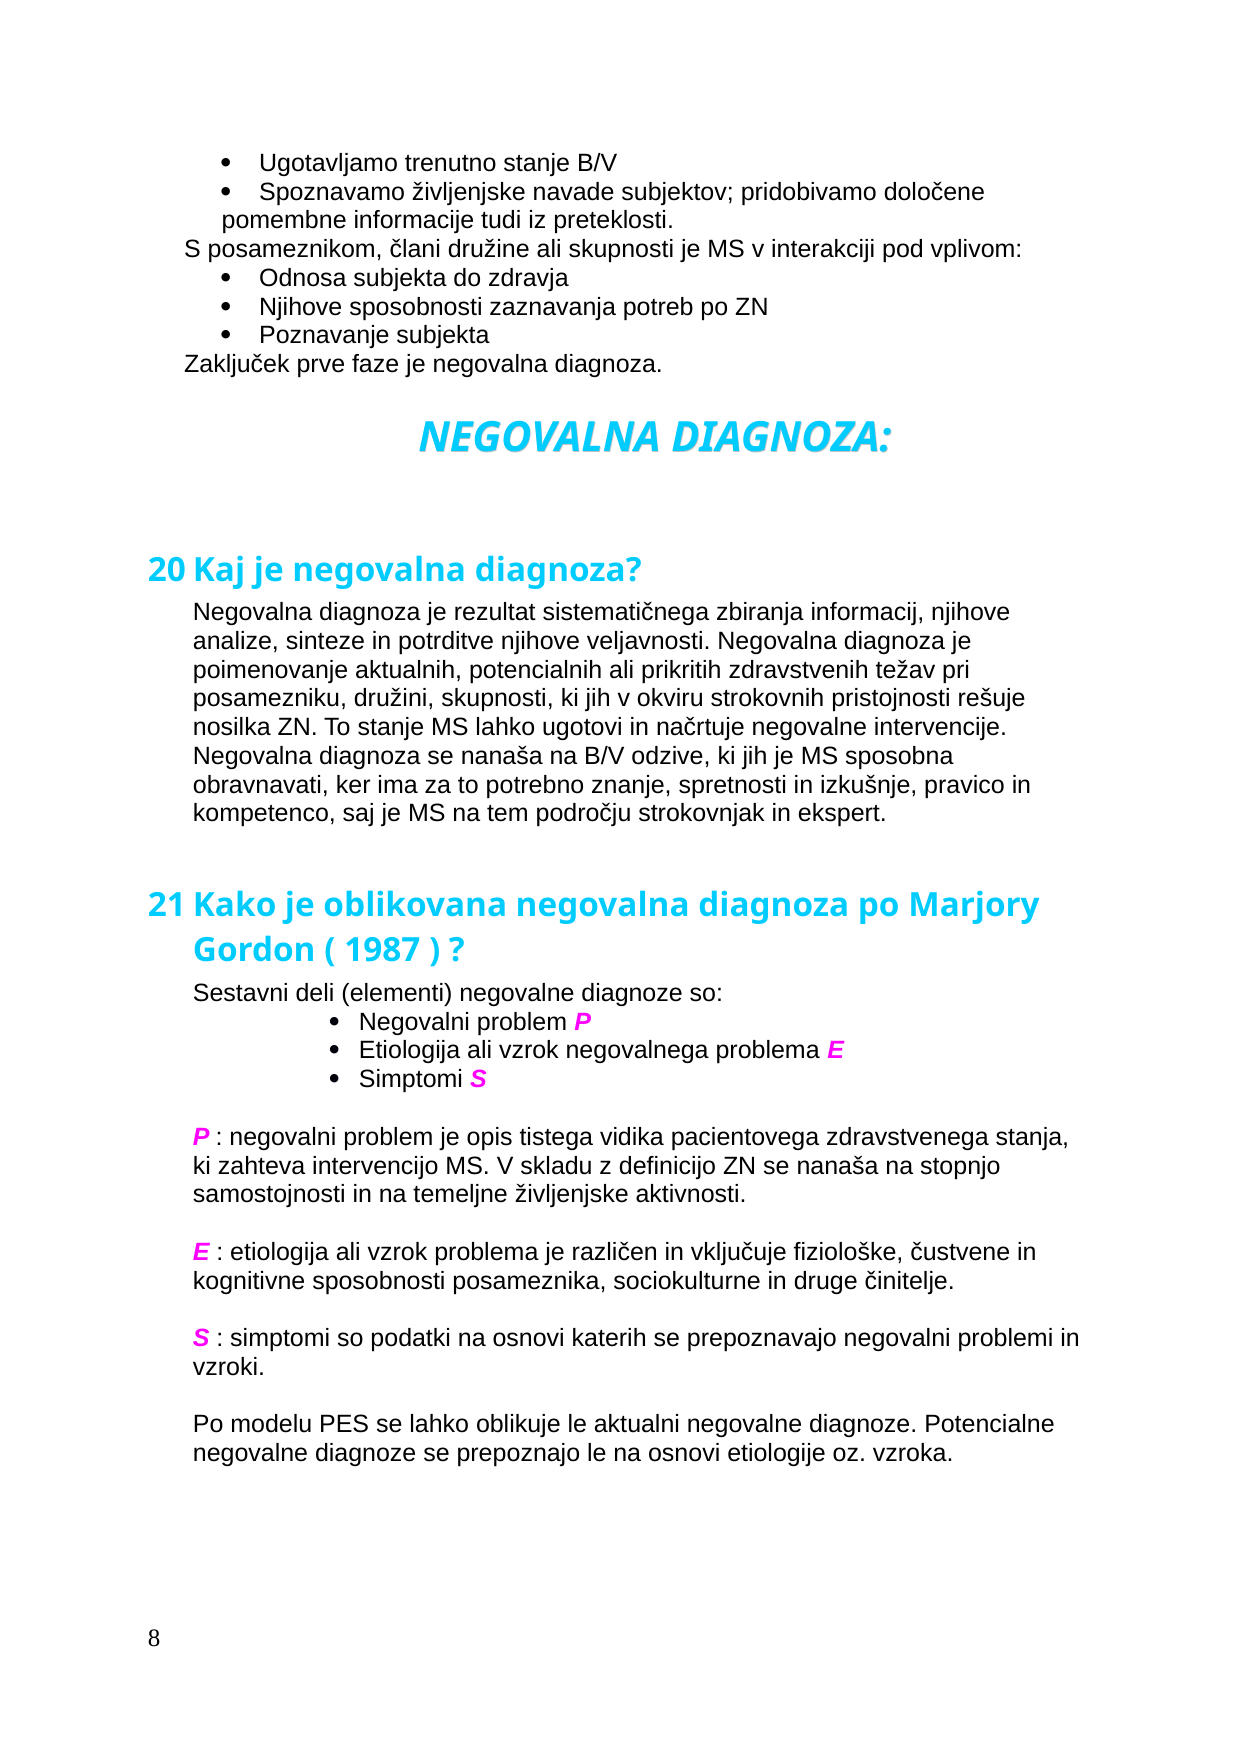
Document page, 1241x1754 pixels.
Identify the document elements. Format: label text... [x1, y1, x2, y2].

list Simptomi S [330, 1064, 1093, 1093]
text E : etiologija ali vzrok problema je različen in vključuje fiziološke, čustvene in kognitivne sposobnosti posameznika, sociokulturne in druge činitelje. [193, 1237, 1093, 1294]
list Spoznavamo življenjske navade subjektov; pridobivamo določene pomembne informacije tudi iz preteklosti. [221, 176, 1093, 234]
subtitle Kako je oblikovana negovalna diagnoza po Marjory Gordon ( 1987 ) ? [148, 881, 1093, 972]
list Ugotavljamo trenutno stanje B/V [221, 148, 1093, 176]
text Negovalna diagnoza: [221, 407, 1093, 464]
text Po modelu PES se lahko oblikuje le aktualni negovalne diagnoze. Potencialne negovalne diagnoze se prepoznajo le na osnovi etiologije oz. vzroka. [193, 1409, 1093, 1467]
subtitle Kaj je negovalna diagnoza? [148, 545, 1093, 591]
list Odnosa subjekta do zdravja [221, 263, 1093, 292]
list Njihove sposobnosti zaznavanja potreb po ZN [221, 292, 1093, 321]
text Sestavni deli (elementi) negovalne diagnoze so: [193, 978, 1093, 1007]
text Negovalna diagnoza je rezultat sistematičnega zbiranja informacij, njihove analize, sinteze in potrditve njihove veljavnosti. Negovalna diagnoza je poimenovanje aktualnih, potencialnih ali prikritih zdravstvenih težav pri posamezniku, družini, skupnosti, ki jih v okviru strokovnih pristojnosti rešuje nosilka ZN. To stanje MS lahko ugotovi in načrtuje negovalne intervencije. Negovalna diagnoza se nanaša na B/V odzive, ki jih je MS sposobna obravnavati, ker ima za to potrebno znanje, spretnosti in izkušnje, pravico in kompetenco, saj je MS na tem področju strokovnjak in ekspert. [193, 597, 1093, 827]
list Poznavanje subjekta [221, 321, 1093, 349]
text S : simptomi so podatki na osnovi katerih se prepoznavajo negovalni problemi in vzroki. [193, 1323, 1093, 1381]
text S posameznikom, člani družine ali skupnosti je MS v interakciji pod vplivom: [184, 234, 1093, 263]
list Negovalni problem P [330, 1007, 1093, 1036]
text P : negovalni problem je opis tistega vidika pacientovega zdravstvenega stanja, ki zahteva intervencijo MS. V skladu z definicijo ZN se nanaša na stopnjo samostojnosti in na temeljne življenjske aktivnosti. [193, 1122, 1093, 1208]
text Zaključek prve faze je negovalna diagnoza. [184, 349, 1093, 378]
list Etiologija ali vzrok negovalnega problema E [330, 1036, 1093, 1064]
